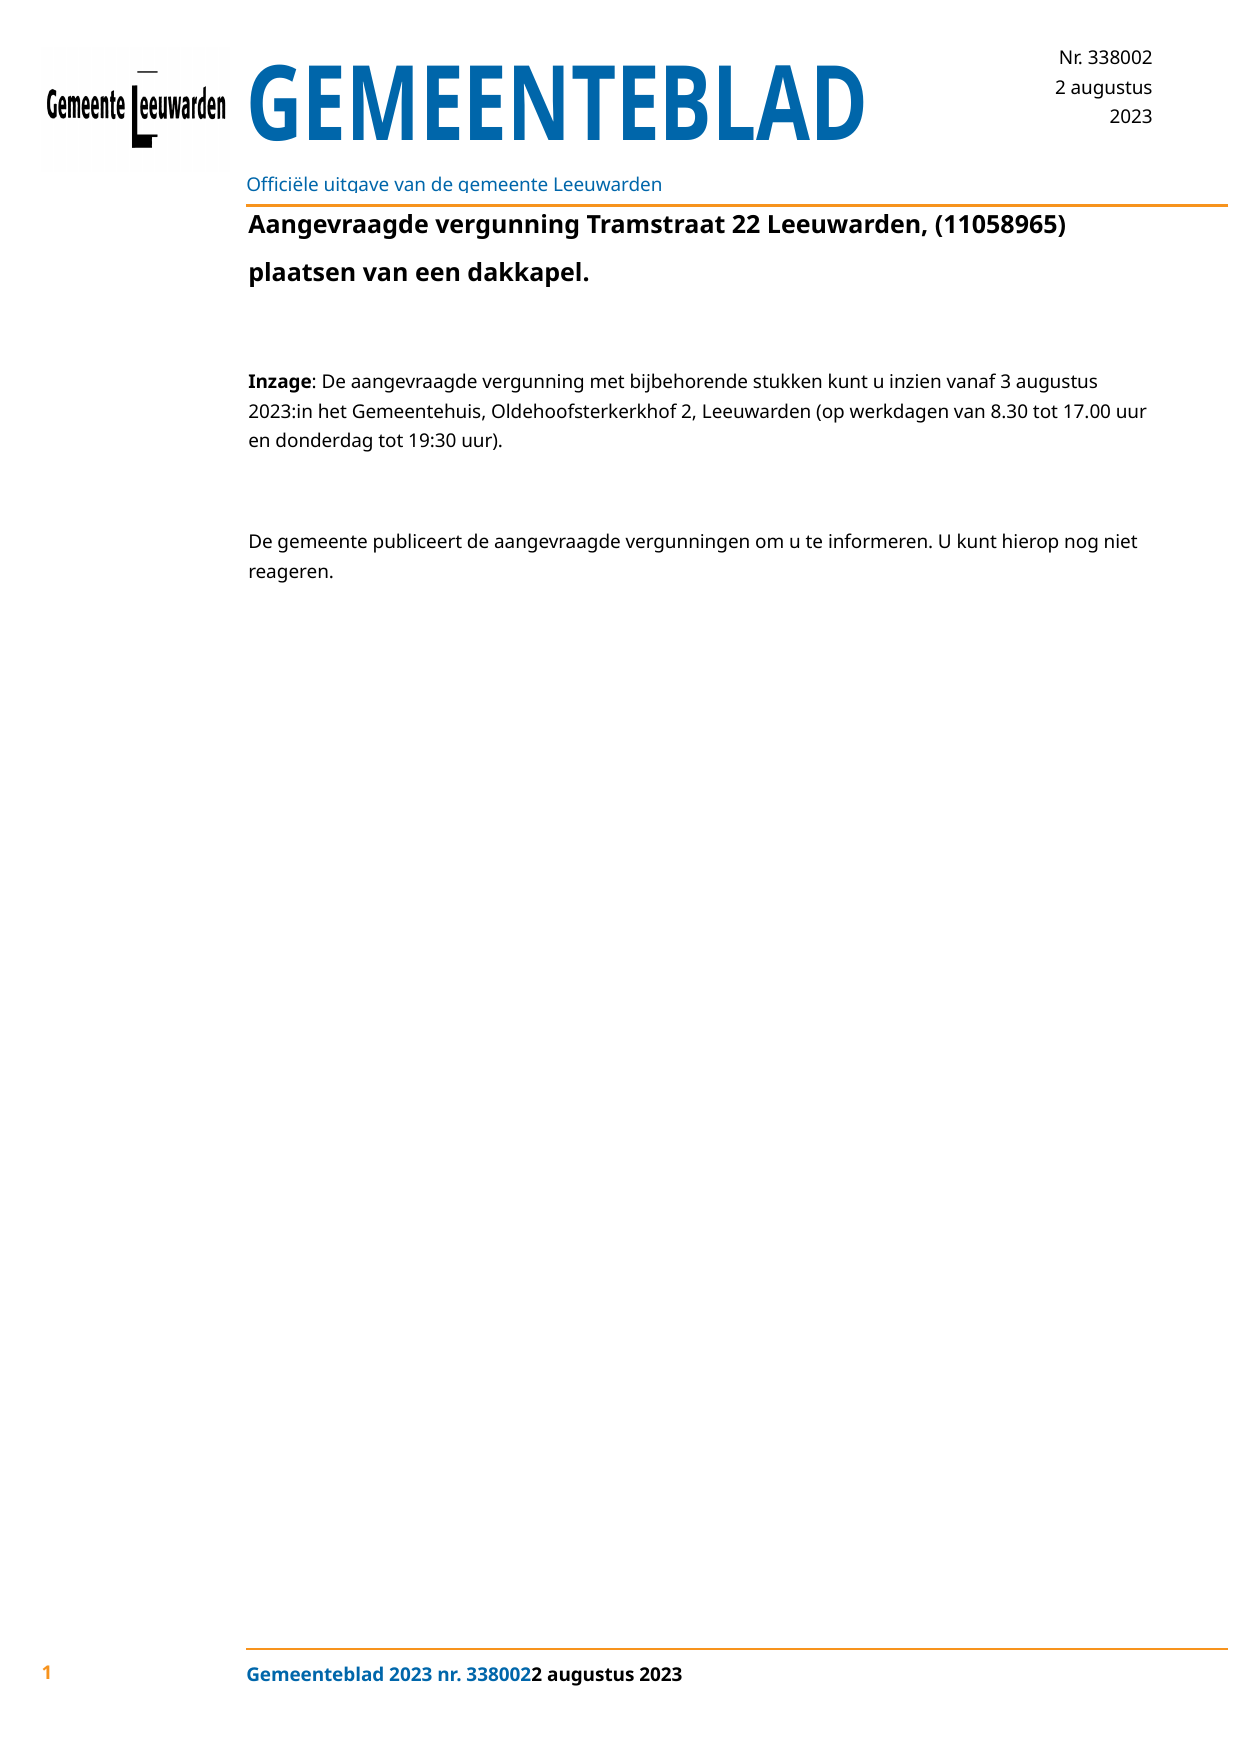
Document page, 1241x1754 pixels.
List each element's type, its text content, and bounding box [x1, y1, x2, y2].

text Aangevraagde vergunning Tramstraat 22 Leeuwarden, (11058965) plaatsen van een dakkapel. [248, 207, 1152, 288]
text De gemeente publiceert de aangevraagde vergunningen om u te informeren. U kunt hierop nog niet reageren. [248, 528, 1152, 584]
picture [41, 47, 231, 172]
text Inzage: De aangevraagde vergunning met bijbehorende stukken kunt u inzien vanaf 3 augustus 2023:in het Gemeentehuis, Oldehoofsterkerkhof 2, Leeuwarden (op werkdagen van 8.30 tot 17.00 uur en donderdag tot 19:30 uur). [248, 368, 1152, 453]
